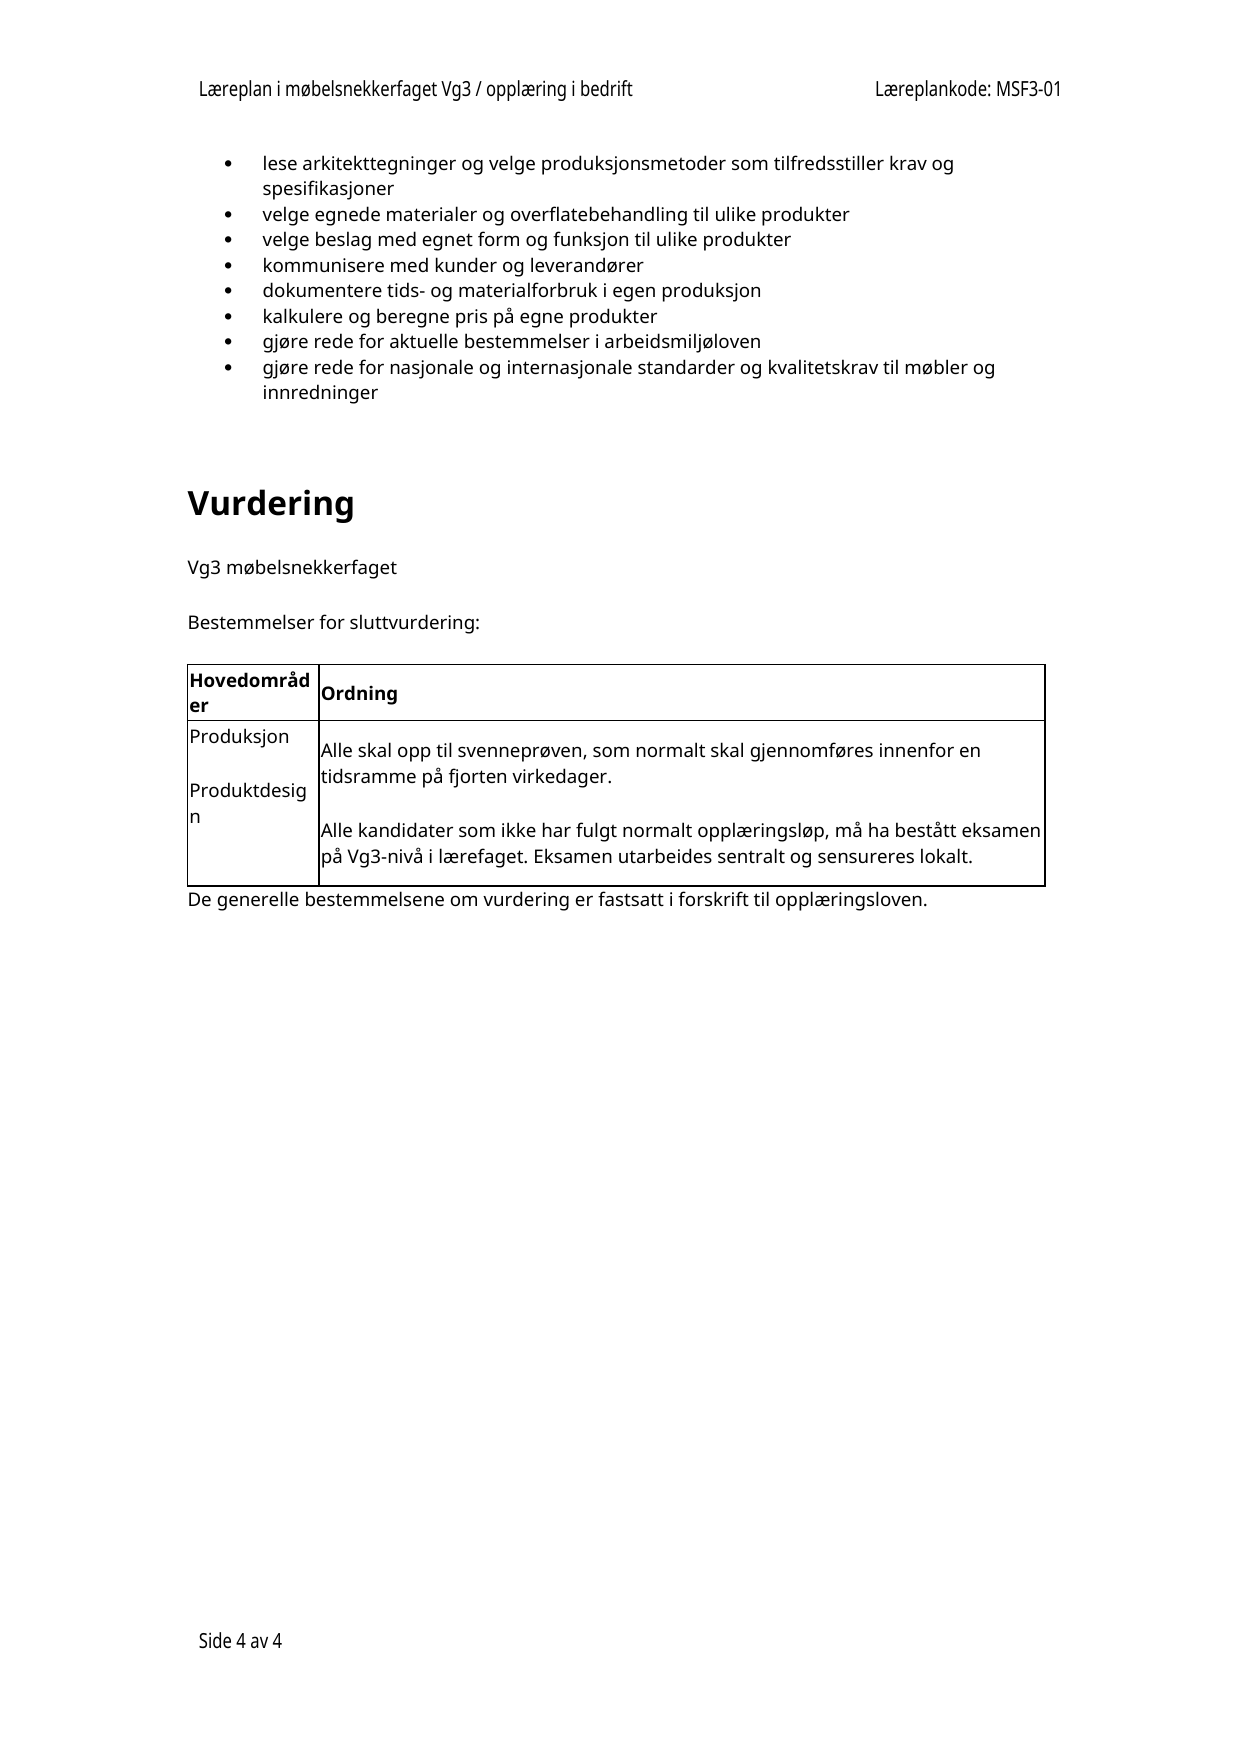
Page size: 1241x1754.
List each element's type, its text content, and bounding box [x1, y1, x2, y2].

table_header Ordning [320, 665, 1044, 720]
list gjøre rede for nasjonale og internasjonale standarder og kvalitetskrav til møbler og innredninger [383, 354, 1053, 405]
list kommunisere med kunder og leverandører [225, 252, 263, 278]
text Bestemmelser for sluttvurdering: [485, 609, 1053, 634]
list velge beslag med egnet form og funksjon til ulike produkter [792, 227, 1053, 252]
list kalkulere og beregne pris på egne produkter [225, 303, 263, 329]
text De generelle bestemmelsene om vurdering er fastsatt i forskrift til opplæringsloven. [928, 887, 1053, 912]
list gjøre rede for aktuelle bestemmelser i arbeidsmiljøloven [766, 329, 1053, 354]
table_cell Alle skal opp til svenneprøven, som normalt skal gjennomføres innenfor en tidsramme på fjorten virkedager. Alle kandidater som ikke har fulgt normalt opplæringsløp, må ha bestått eksamen på Vg3-nivå i lærefaget. Eksamen utarbeides sentralt og sensureres lokalt. [320, 721, 1044, 885]
list kommunisere med kunder og leverandører [649, 252, 1053, 278]
list kalkulere og beregne pris på egne produkter [662, 303, 1053, 329]
list lese arkitekttegninger og velge produksjonsmetoder som tilfredsstiller krav og spesifikasjoner [399, 150, 1053, 201]
list lese arkitekttegninger og velge produksjonsmetoder som tilfredsstiller krav og spesifikasjoner [225, 150, 263, 201]
subtitle Vurdering [364, 434, 1053, 525]
list dokumentere tids- og materialforbruk i egen produksjon [762, 278, 1053, 303]
list velge egnede materialer og overflatebehandling til ulike produkter [850, 201, 1053, 227]
text Vg3 møbelsnekkerfaget [402, 554, 1053, 580]
